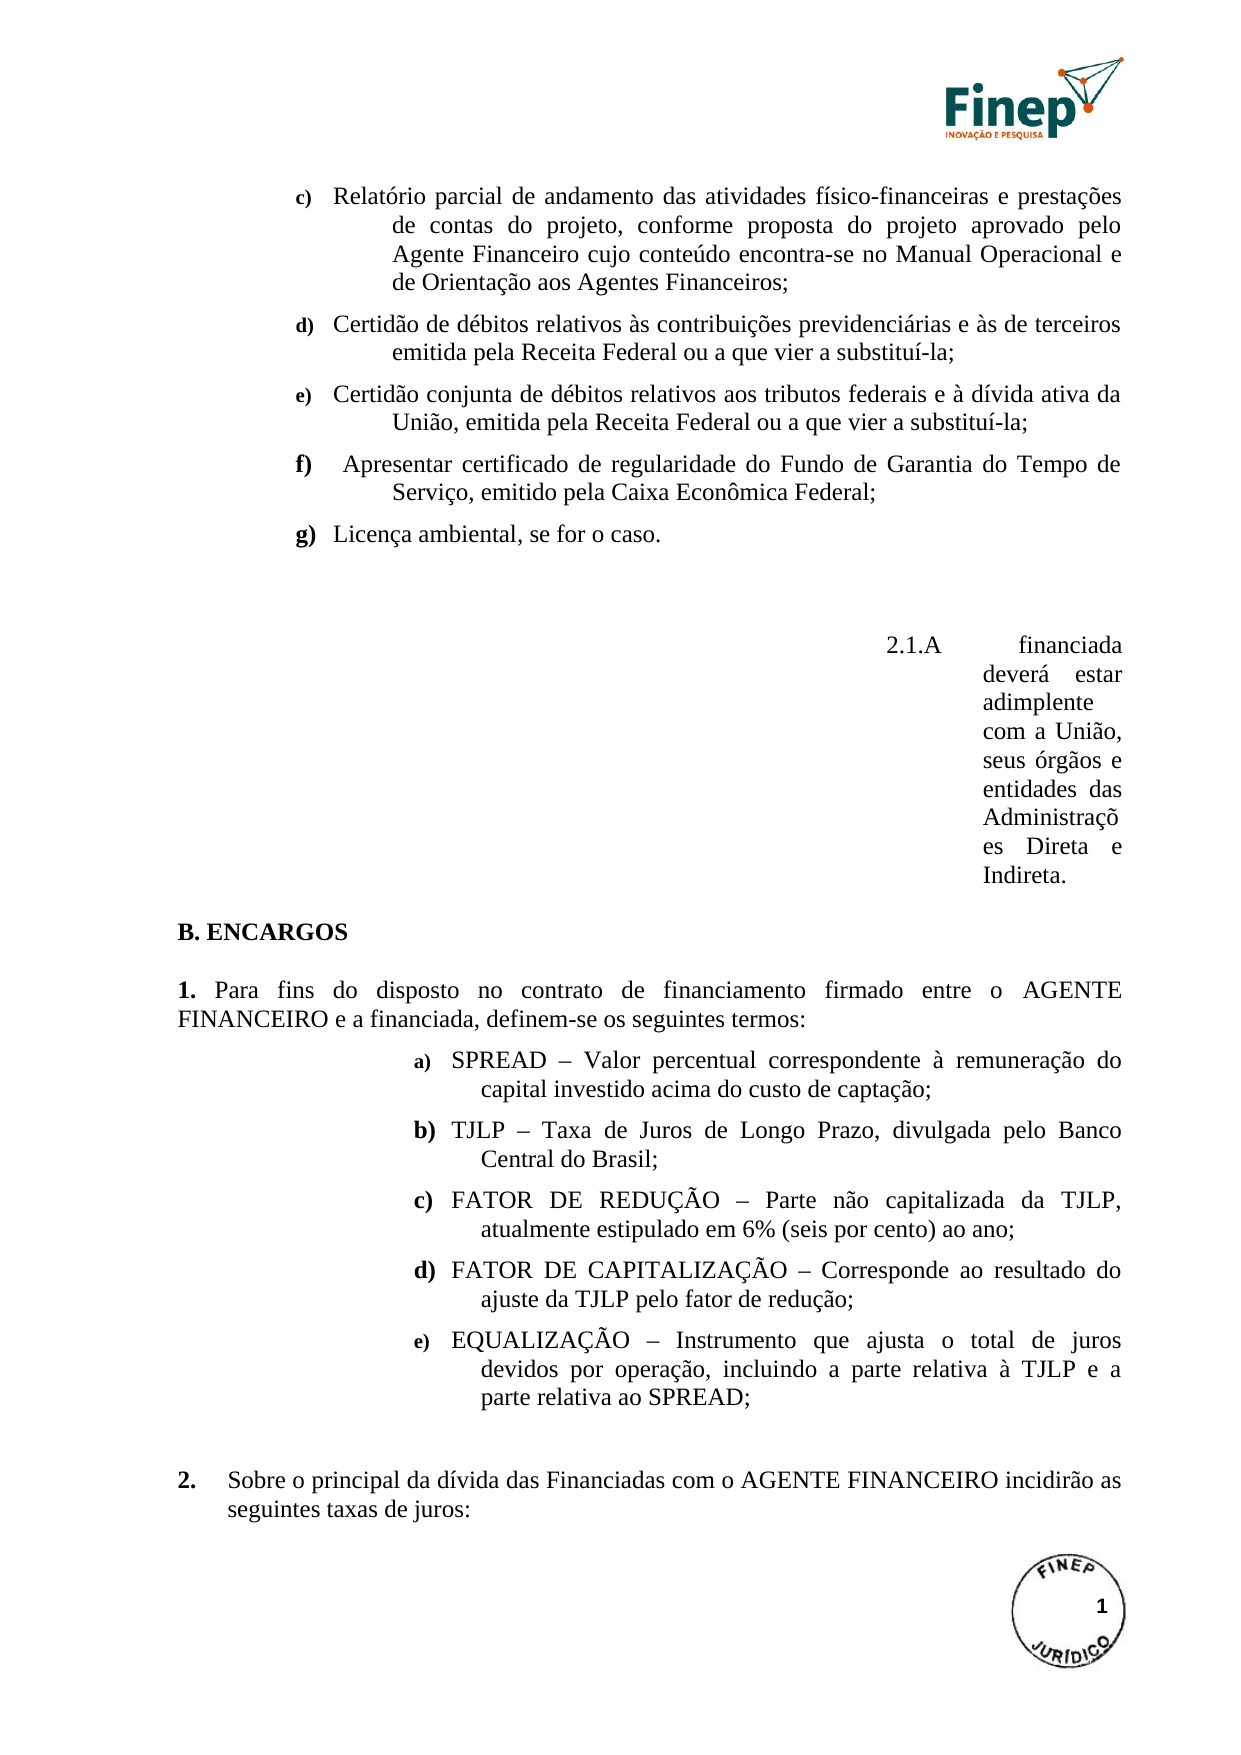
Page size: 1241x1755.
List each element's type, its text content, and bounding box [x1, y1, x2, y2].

list Sobre o principal da dívida das Financiadas com o AGENTE FINANCEIRO incidirão as seguintes taxas de juros: [177, 1465, 1122, 1522]
list Relatório parcial de andamento das atividades físico-financeiras e prestações de contas do projeto, conforme proposta do projeto aprovado pelo Agente Financeiro cujo conteúdo encontra-se no Manual Operacional e de Orientação aos Agentes Financeiros; [295, 181, 1122, 296]
text 1. Para fins do disposto no contrato de financiamento firmado entre o AGENTE FINANCEIRO e a financiada, definem-se os seguintes termos: [177, 975, 1122, 1032]
list SPREAD – Valor percentual correspondente à remuneração do capital investido acima do custo de captação; [413, 1045, 1122, 1102]
list A financiada deverá estar adimplente com a União, seus órgãos e entidades das Administrações Direta e Indireta. [886, 630, 1122, 889]
list Apresentar certificado de regularidade do Fundo de Garantia do Tempo de Serviço, emitido pela Caixa Econômica Federal; [295, 449, 1122, 506]
list Certidão conjunta de débitos relativos aos tributos federais e à dívida ativa da União, emitida pela Receita Federal ou a que vier a substituí-la; [295, 379, 1122, 436]
list EQUALIZAÇÃO – Instrumento que ajusta o total de juros devidos por operação, incluindo a parte relativa à TJLP e a parte relativa ao SPREAD; [413, 1325, 1122, 1411]
list TJLP – Taxa de Juros de Longo Prazo, divulgada pelo Banco Central do Brasil; [413, 1115, 1122, 1172]
list FATOR DE CAPITALIZAÇÃO – Corresponde ao resultado do ajuste da TJLP pelo fator de redução; [413, 1255, 1122, 1312]
list FATOR DE REDUÇÃO – Parte não capitalizada da TJLP, atualmente estipulado em 6% (seis por cento) ao ano; [413, 1185, 1122, 1242]
list Certidão de débitos relativos às contribuições previdenciárias e às de terceiros emitida pela Receita Federal ou a que vier a substituí-la; [295, 309, 1122, 366]
subtitle B. ENCARGOS [177, 917, 1122, 946]
list Licença ambiental, se for o caso. [295, 519, 1122, 547]
